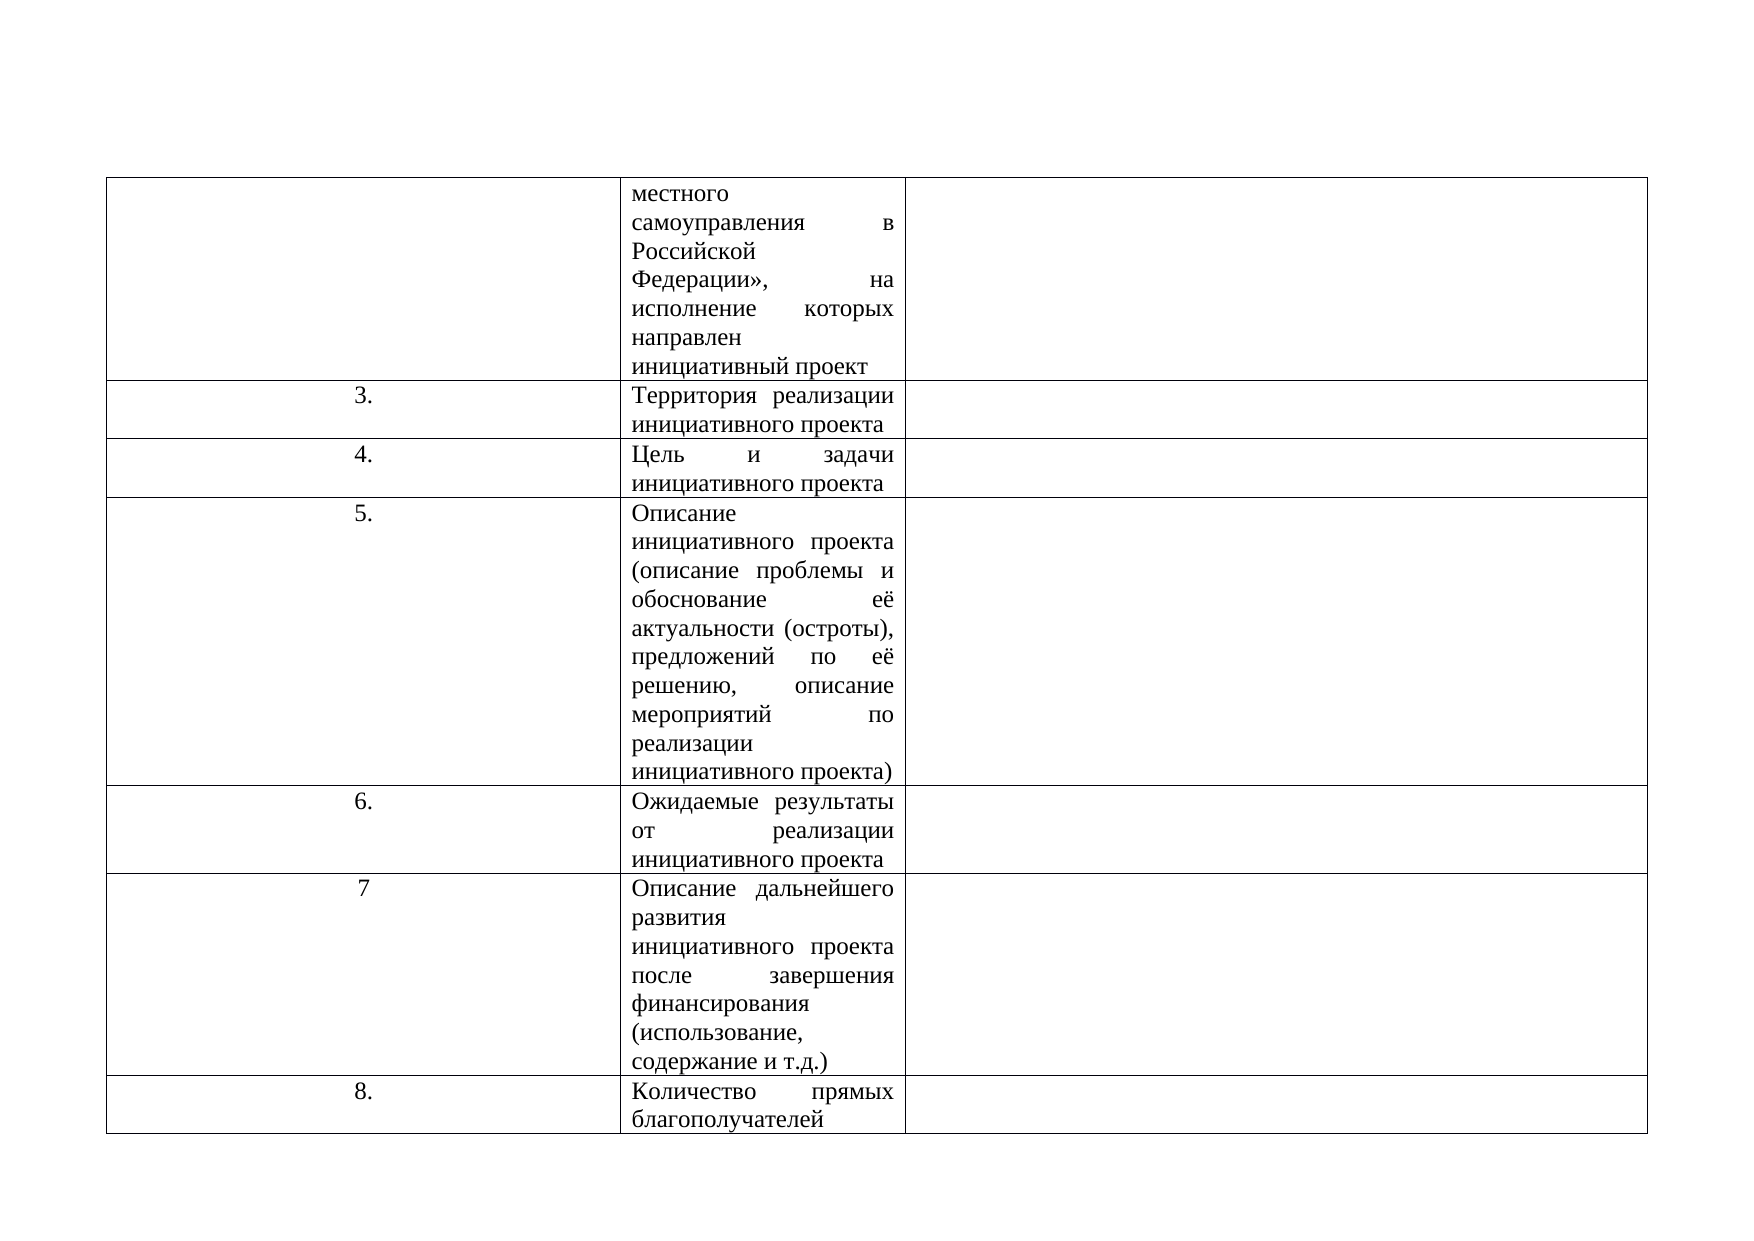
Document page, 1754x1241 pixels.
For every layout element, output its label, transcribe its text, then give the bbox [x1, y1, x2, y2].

table_cell [906, 439, 1647, 497]
table_cell [906, 1076, 1647, 1133]
table_cell Цель и задачи инициативного проекта [621, 439, 905, 497]
table_cell [107, 178, 620, 379]
table_cell местного самоуправления в Российской Федерации», на исполнение которых направлен инициативный проект [621, 178, 905, 379]
table_cell 7 [107, 874, 620, 1075]
table_cell [906, 786, 1647, 872]
table_cell [906, 874, 1647, 1075]
table_cell Ожидаемые результаты от реализации инициативного проекта [621, 786, 905, 872]
table_cell 6. [107, 786, 620, 872]
table_cell Описание дальнейшего развития инициативного проекта после завершения финансирования (использование, содержание и т.д.) [621, 874, 905, 1075]
table_cell [906, 381, 1647, 438]
table_cell [906, 178, 1647, 379]
table_cell [906, 498, 1647, 785]
table_cell Количество прямых благополучателей [621, 1076, 905, 1133]
table_cell 4. [107, 439, 620, 497]
table_cell 3. [107, 381, 620, 438]
table_cell 8. [107, 1076, 620, 1133]
table_cell Территория реализации инициативного проекта [621, 381, 905, 438]
table_cell Описание инициативного проекта (описание проблемы и обоснование её актуальности (остроты), предложений по её решению, описание мероприятий по реализации инициативного проекта) [621, 498, 905, 785]
table_cell 5. [107, 498, 620, 785]
